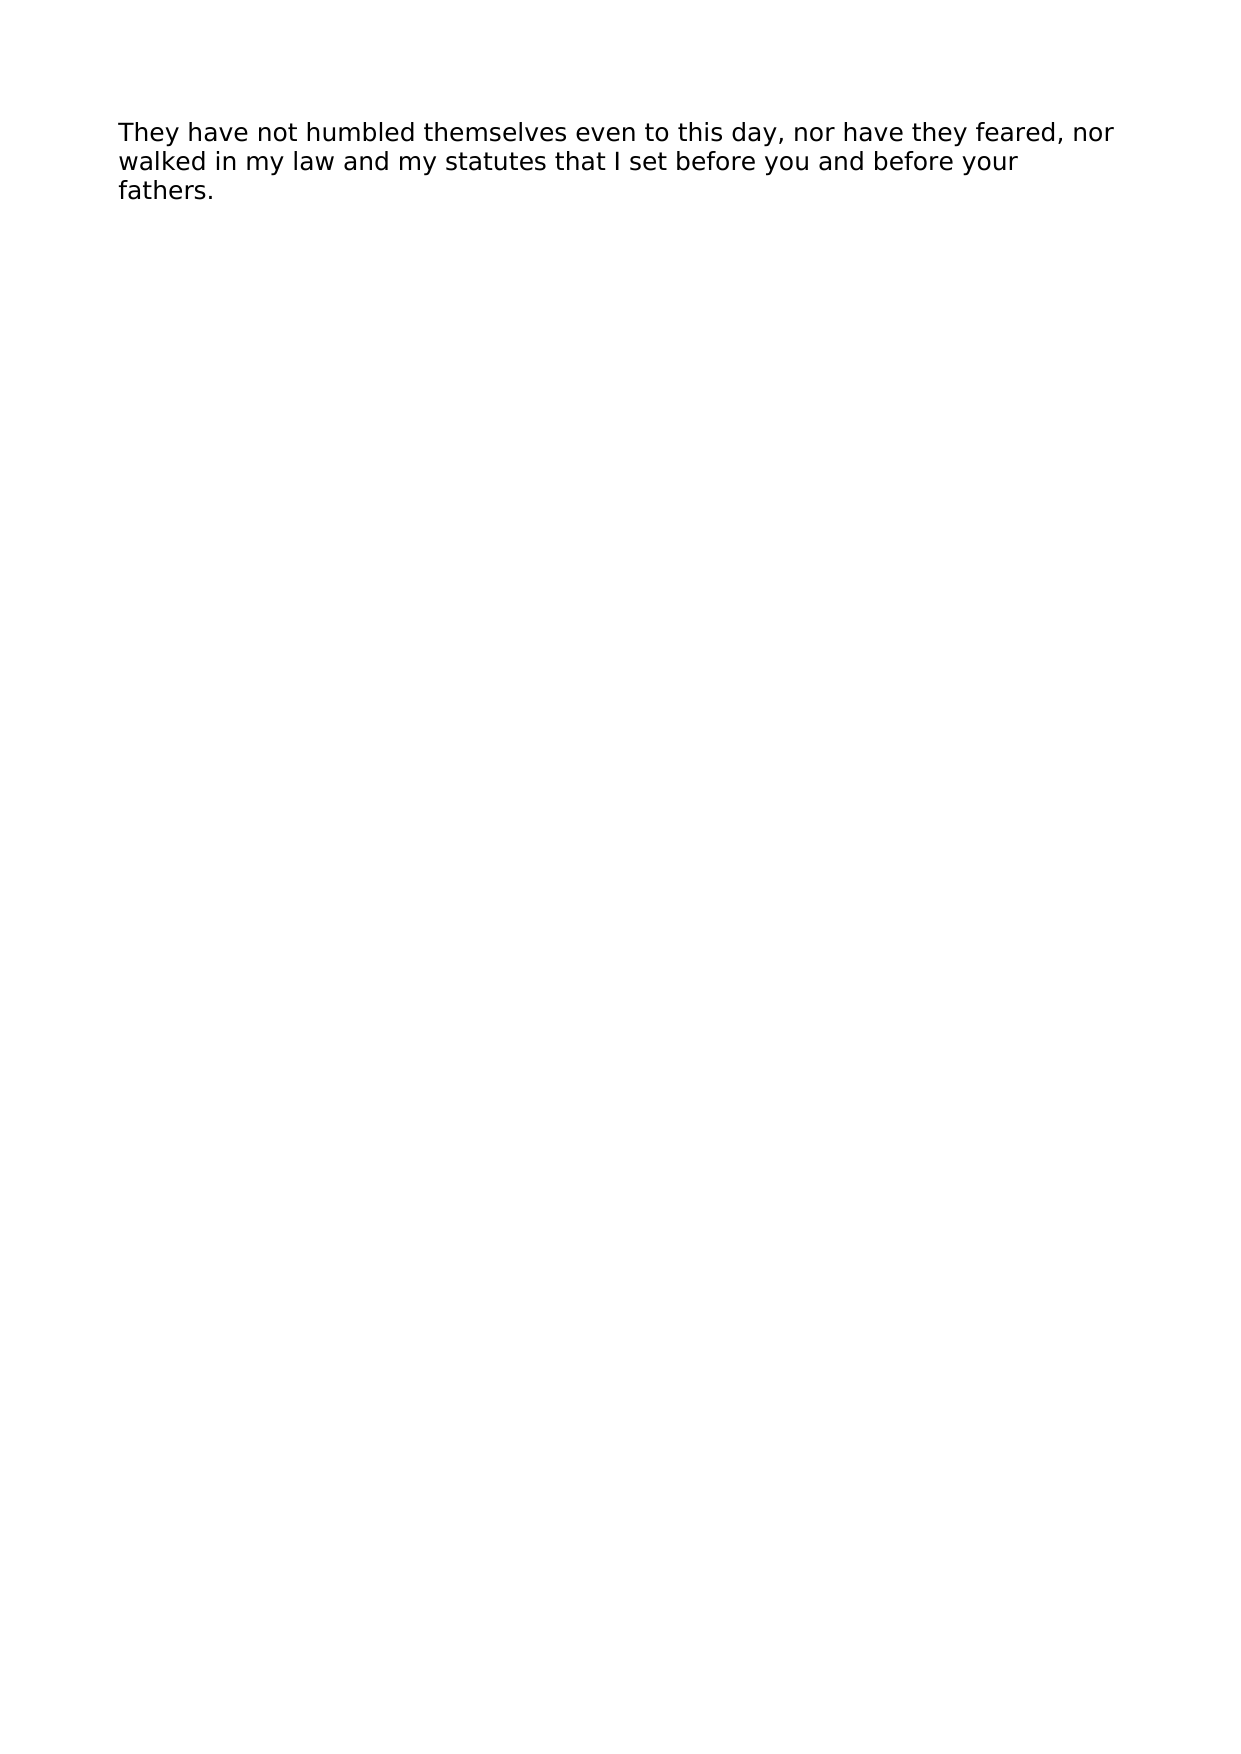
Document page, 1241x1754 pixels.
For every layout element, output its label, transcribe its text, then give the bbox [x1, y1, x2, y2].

text They have not humbled themselves even to this day, nor have they feared, nor walked in my law and my statutes that I set before you and before your fathers. [118, 118, 1122, 206]
